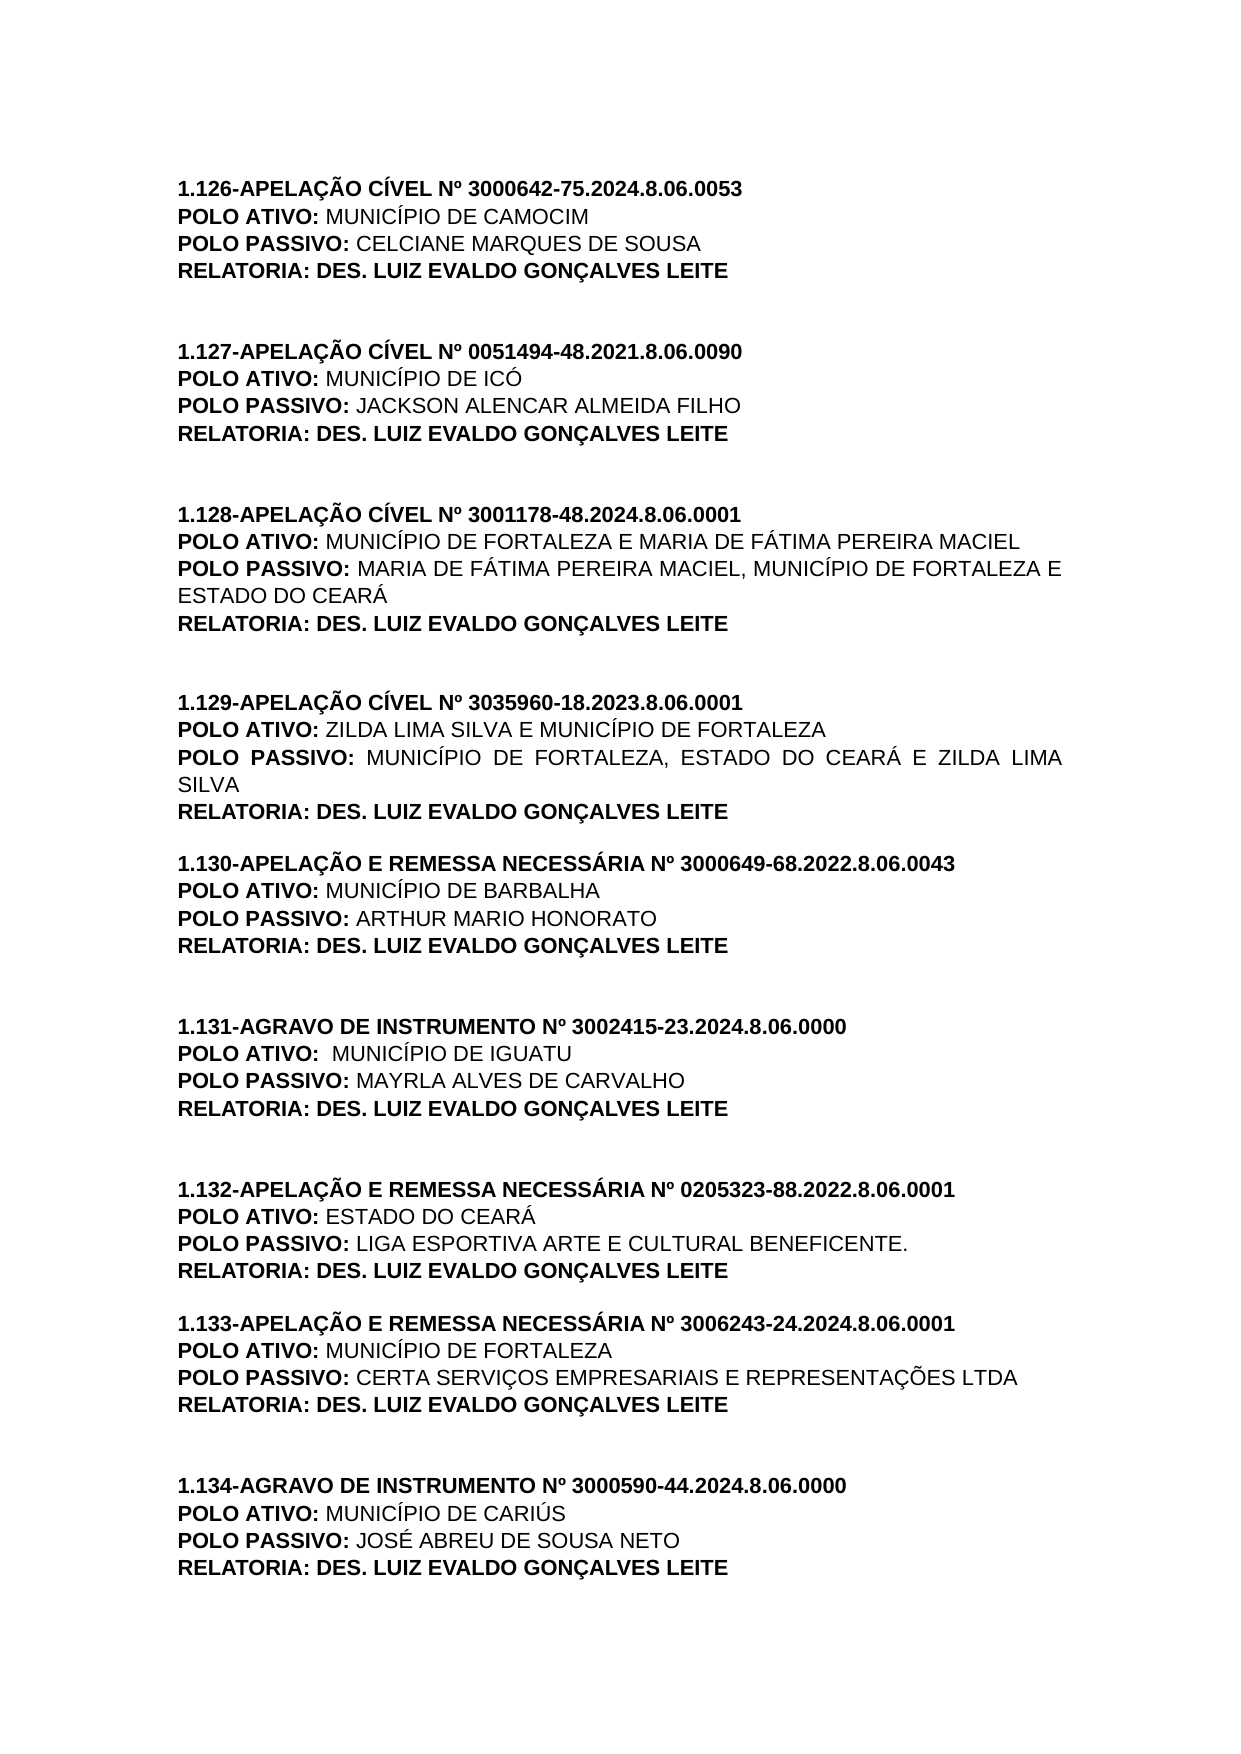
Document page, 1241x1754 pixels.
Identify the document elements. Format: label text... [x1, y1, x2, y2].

text POLO ATIVO: MUNICÍPIO DE ICÓ [177, 366, 1063, 391]
text POLO PASSIVO: CERTA SERVIÇOS EMPRESARIAIS E REPRESENTAÇÕES LTDA [177, 1365, 1063, 1390]
text POLO PASSIVO: JACKSON ALENCAR ALMEIDA FILHO [177, 393, 1063, 419]
text 1.133-APELAÇÃO E REMESSA NECESSÁRIA Nº 3006243-24.2024.8.06.0001 [177, 1311, 1063, 1336]
text RELATORIA: DES. LUIZ EVALDO GONÇALVES LEITE [177, 799, 1063, 824]
text POLO ATIVO: MUNICÍPIO DE CAMOCIM [177, 203, 1063, 229]
text RELATORIA: DES. LUIZ EVALDO GONÇALVES LEITE [177, 1392, 1063, 1417]
text POLO ATIVO: MUNICÍPIO DE IGUATU [177, 1041, 1063, 1066]
text POLO PASSIVO: LIGA ESPORTIVA ARTE E CULTURAL BENEFICENTE. [177, 1231, 1063, 1256]
text 1.131-AGRAVO DE INSTRUMENTO Nº 3002415-23.2024.8.06.0000 [177, 1014, 1063, 1039]
text 1.126-APELAÇÃO CÍVEL Nº 3000642-75.2024.8.06.0053 [177, 176, 1063, 202]
text POLO PASSIVO: ARTHUR MARIO HONORATO [177, 906, 1063, 931]
text POLO ATIVO: MUNICÍPIO DE FORTALEZA E MARIA DE FÁTIMA PEREIRA MACIEL [177, 529, 1063, 554]
text POLO PASSIVO: CELCIANE MARQUES DE SOUSA [177, 231, 1063, 256]
text POLO ATIVO: ZILDA LIMA SILVA E MUNICÍPIO DE FORTALEZA [177, 717, 1063, 742]
text POLO ATIVO: MUNICÍPIO DE FORTALEZA [177, 1338, 1063, 1363]
text POLO PASSIVO: JOSÉ ABREU DE SOUSA NETO [177, 1528, 1063, 1553]
text POLO PASSIVO: MARIA DE FÁTIMA PEREIRA MACIEL, MUNICÍPIO DE FORTALEZA E ESTADO DO CEARÁ [177, 556, 1063, 608]
text RELATORIA: DES. LUIZ EVALDO GONÇALVES LEITE [177, 1258, 1063, 1283]
text 1.127-APELAÇÃO CÍVEL Nº 0051494-48.2021.8.06.0090 [177, 339, 1063, 364]
text 1.132-APELAÇÃO E REMESSA NECESSÁRIA Nº 0205323-88.2022.8.06.0001 [177, 1177, 1063, 1202]
text 1.130-APELAÇÃO E REMESSA NECESSÁRIA Nº 3000649-68.2022.8.06.0043 [177, 851, 1063, 876]
text POLO ATIVO: MUNICÍPIO DE CARIÚS [177, 1501, 1063, 1526]
text POLO PASSIVO: MAYRLA ALVES DE CARVALHO [177, 1068, 1063, 1093]
text RELATORIA: DES. LUIZ EVALDO GONÇALVES LEITE [177, 258, 1063, 283]
text POLO ATIVO: MUNICÍPIO DE BARBALHA [177, 878, 1063, 904]
text POLO ATIVO: ESTADO DO CEARÁ [177, 1204, 1063, 1229]
text 1.129-APELAÇÃO CÍVEL Nº 3035960-18.2023.8.06.0001 [177, 690, 1063, 715]
text 1.128-APELAÇÃO CÍVEL Nº 3001178-48.2024.8.06.0001 [177, 502, 1063, 527]
text RELATORIA: DES. LUIZ EVALDO GONÇALVES LEITE [177, 611, 1063, 636]
text RELATORIA: DES. LUIZ EVALDO GONÇALVES LEITE [177, 933, 1063, 958]
text 1.134-AGRAVO DE INSTRUMENTO Nº 3000590-44.2024.8.06.0000 [177, 1473, 1063, 1498]
text RELATORIA: DES. LUIZ EVALDO GONÇALVES LEITE [177, 1096, 1063, 1121]
text POLO PASSIVO: MUNICÍPIO DE FORTALEZA, ESTADO DO CEARÁ E ZILDA LIMA SILVA [177, 744, 1063, 797]
text RELATORIA: DES. LUIZ EVALDO GONÇALVES LEITE [177, 1555, 1063, 1580]
text RELATORIA: DES. LUIZ EVALDO GONÇALVES LEITE [177, 421, 1063, 446]
